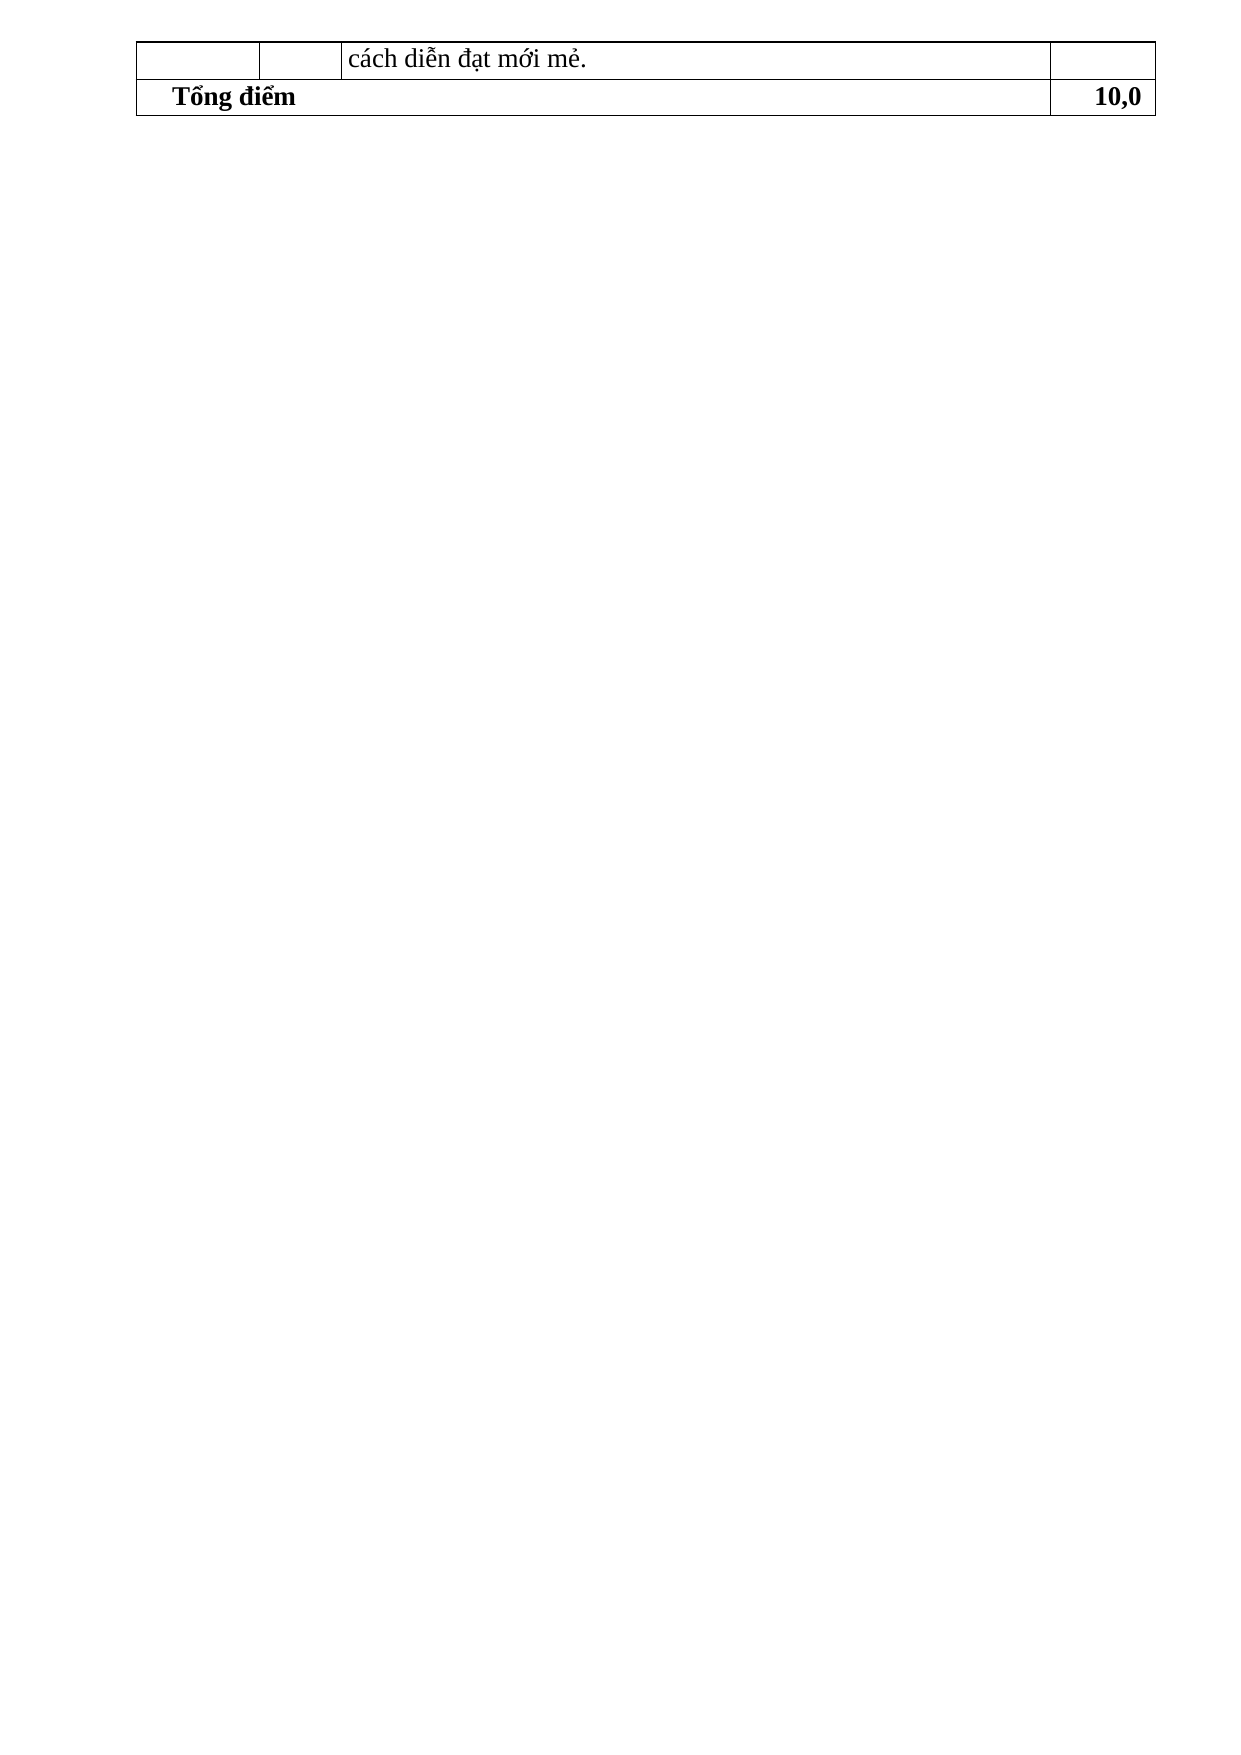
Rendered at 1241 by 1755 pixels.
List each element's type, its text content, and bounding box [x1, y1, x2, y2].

table_cell cách diễn đạt mới mẻ. [342, 43, 1050, 78]
table_cell Tổng điểm [137, 80, 1050, 115]
table_cell [137, 43, 259, 78]
table_header [1156, 41, 1167, 116]
table_cell [1051, 43, 1155, 78]
table_header [125, 41, 136, 116]
table_cell 10,0 [1051, 80, 1155, 115]
table_cell [260, 43, 341, 78]
